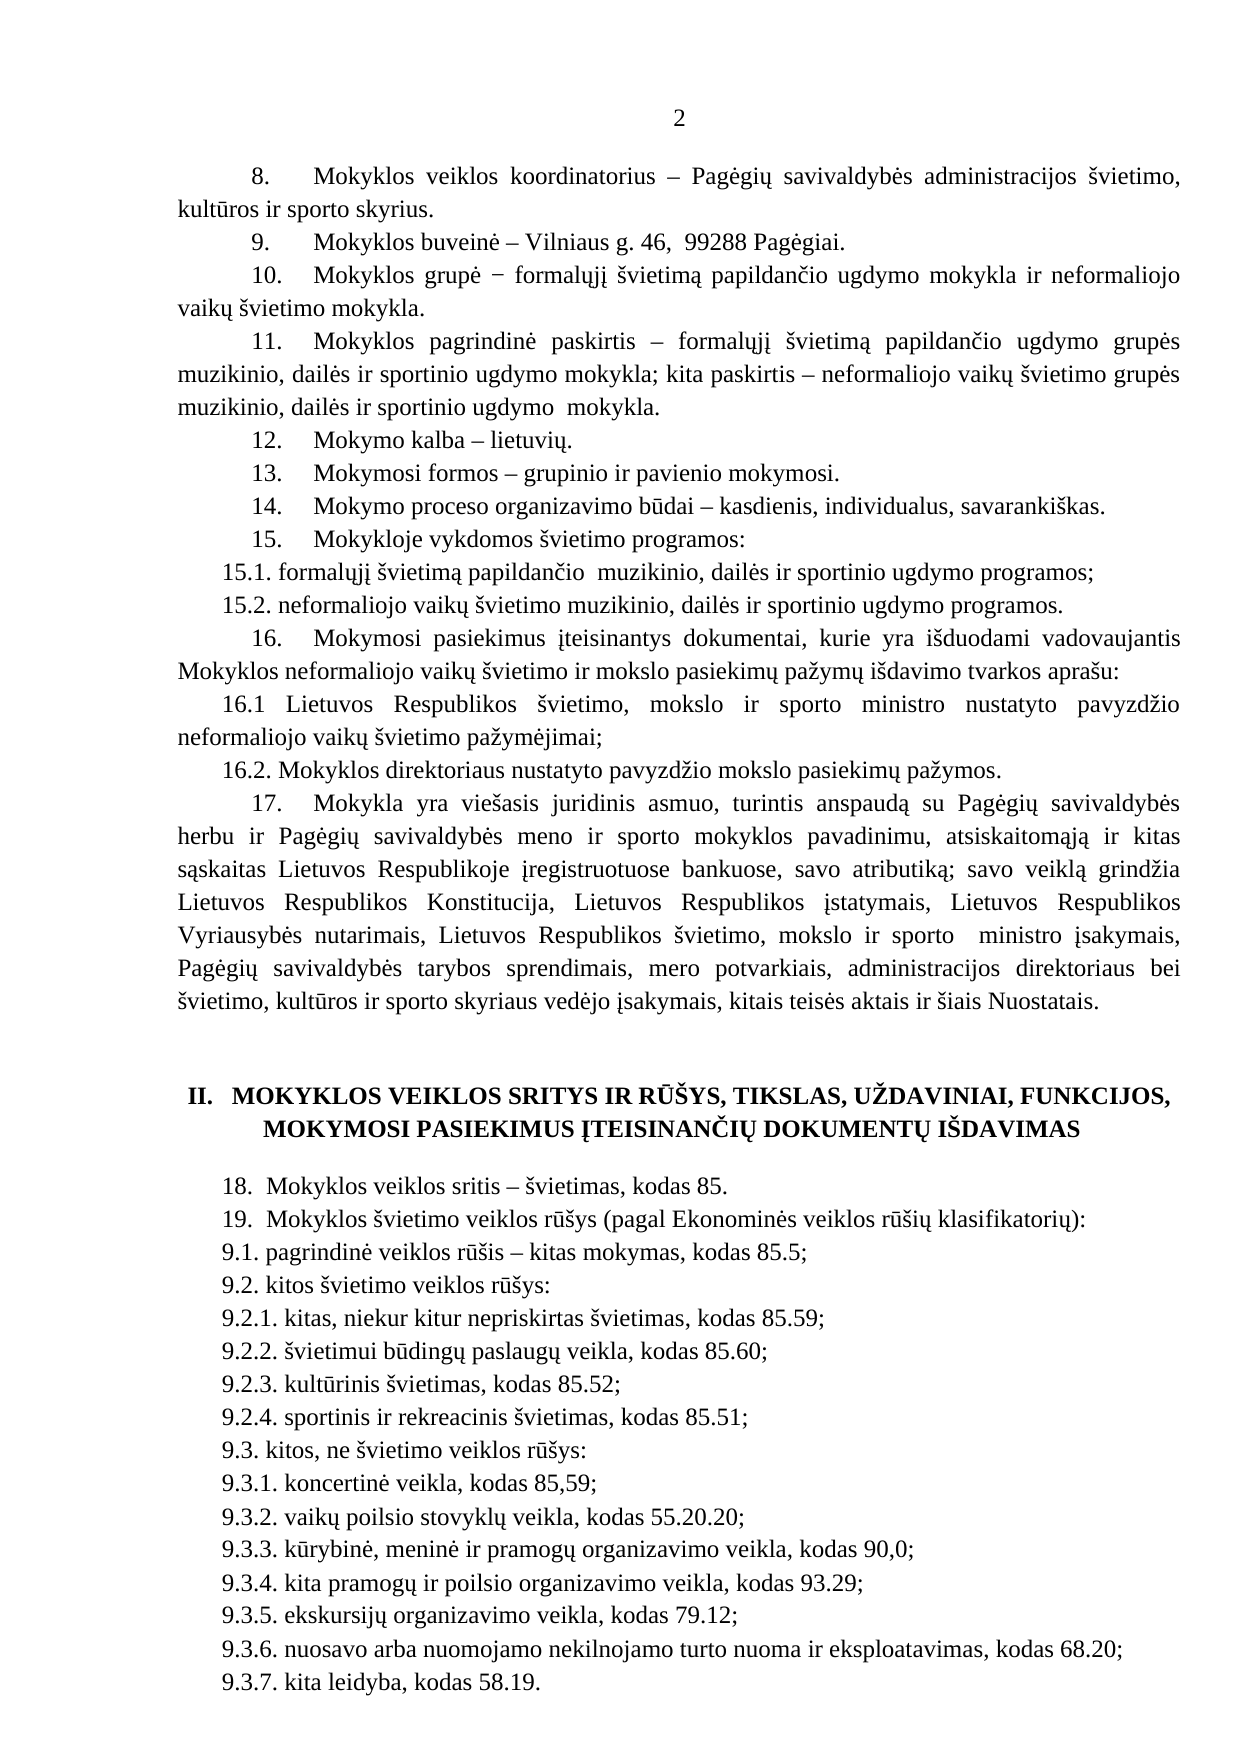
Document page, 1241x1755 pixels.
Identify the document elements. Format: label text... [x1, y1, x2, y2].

text 15.1. formalųjį švietimą papildančio muzikinio, dailės ir sportinio ugdymo programos; [177, 557, 1181, 586]
text 9.3. kitos, ne švietimo veiklos rūšys: [177, 1436, 1181, 1464]
text 9. Mokyklos buveinė – Vilniaus g. 46, 99288 Pagėgiai. [177, 227, 1181, 256]
text 12. Mokymo kalba – lietuvių. [177, 425, 1181, 454]
text 15.2. neformaliojo vaikų švietimo muzikinio, dailės ir sportinio ugdymo programos. [177, 590, 1181, 619]
text 9.2. kitos švietimo veiklos rūšys: [177, 1270, 1181, 1299]
text 8. Mokyklos veiklos koordinatorius – Pagėgių savivaldybės administracijos švietimo, kultūros ir sporto skyrius. [177, 161, 1181, 223]
text 9.3.2. vaikų poilsio stovyklų veikla, kodas 55.20.20; [177, 1502, 1181, 1530]
text 9.2.1. kitas, niekur kitur nepriskirtas švietimas, kodas 85.59; [177, 1303, 1181, 1332]
text 9.3.5. ekskursijų organizavimo veikla, kodas 79.12; [177, 1601, 1181, 1629]
text 16.2. Mokyklos direktoriaus nustatyto pavyzdžio mokslo pasiekimų pažymos. [177, 755, 1181, 784]
text 9.3.4. kita pramogų ir poilsio organizavimo veikla, kodas 93.29; [177, 1568, 1181, 1596]
text 16.1 Lietuvos Respublikos švietimo, mokslo ir sporto ministro nustatyto pavyzdžio neformaliojo vaikų švietimo pažymėjimai; [177, 689, 1181, 751]
text 14. Mokymo proceso organizavimo būdai – kasdienis, individualus, savarankiškas. [177, 491, 1181, 520]
text 10. Mokyklos grupė − formalųjį švietimą papildančio ugdymo mokykla ir neformaliojo vaikų švietimo mokykla. [177, 260, 1181, 322]
text 16. Mokymosi pasiekimus įteisinantys dokumentai, kurie yra išduodami vadovaujantis Mokyklos neformaliojo vaikų švietimo ir mokslo pasiekimų pažymų išdavimo tvarkos aprašu: [177, 623, 1181, 685]
text 17. Mokykla yra viešasis juridinis asmuo, turintis anspaudą su Pagėgių savivaldybės herbu ir Pagėgių savivaldybės meno ir sporto mokyklos pavadinimu, atsiskaitomąją ir kitas sąskaitas Lietuvos Respublikoje įregistruotuose bankuose, savo atributiką; savo veiklą grindžia Lietuvos Respublikos Konstitucija, Lietuvos Respublikos įstatymais, Lietuvos Respublikos Vyriausybės nutarimais, Lietuvos Respublikos švietimo, mokslo ir sporto ministro įsakymais, Pagėgių savivaldybės tarybos sprendimais, mero potvarkiais, administracijos direktoriaus bei švietimo, kultūros ir sporto skyriaus vedėjo įsakymais, kitais teisės aktais ir šiais Nuostatais. [177, 788, 1181, 1015]
text 9.3.7. kita leidyba, kodas 58.19. [177, 1667, 1181, 1695]
text 13. Mokymosi formos – grupinio ir pavienio mokymosi. [177, 458, 1181, 487]
text 18. Mokyklos veiklos sritis – švietimas, kodas 85. [177, 1171, 1181, 1200]
text II. MOKYKLOS VEIKLOS SRITYS IR RŪŠYS, TIKSLAS, UŽDAVINIAI, FUNKCIJOS, MOKYMOSI PASIEKIMUS ĮTEISINANČIŲ DOKUMENTŲ IŠDAVIMAS [162, 1081, 1181, 1143]
text 9.2.4. sportinis ir rekreacinis švietimas, kodas 85.51; [177, 1402, 1181, 1431]
text 9.2.3. kultūrinis švietimas, kodas 85.52; [177, 1369, 1181, 1398]
text 11. Mokyklos pagrindinė paskirtis – formalųjį švietimą papildančio ugdymo grupės muzikinio, dailės ir sportinio ugdymo mokykla; kita paskirtis – neformaliojo vaikų švietimo grupės muzikinio, dailės ir sportinio ugdymo mokykla. [177, 326, 1181, 421]
text 9.3.3. kūrybinė, meninė ir pramogų organizavimo veikla, kodas 90,0; [177, 1534, 1181, 1563]
text 19. Mokyklos švietimo veiklos rūšys (pagal Ekonominės veiklos rūšių klasifikatorių): [177, 1204, 1181, 1233]
text 9.2.2. švietimui būdingų paslaugų veikla, kodas 85.60; [177, 1336, 1181, 1365]
text 9.3.1. koncertinė veikla, kodas 85,59; [177, 1468, 1181, 1497]
text 9.3.6. nuosavo arba nuomojamo nekilnojamo turto nuoma ir eksploatavimas, kodas 68.20; [177, 1634, 1181, 1662]
text 15. Mokykloje vykdomos švietimo programos: [177, 524, 1181, 553]
text 9.1. pagrindinė veiklos rūšis – kitas mokymas, kodas 85.5; [177, 1237, 1181, 1266]
